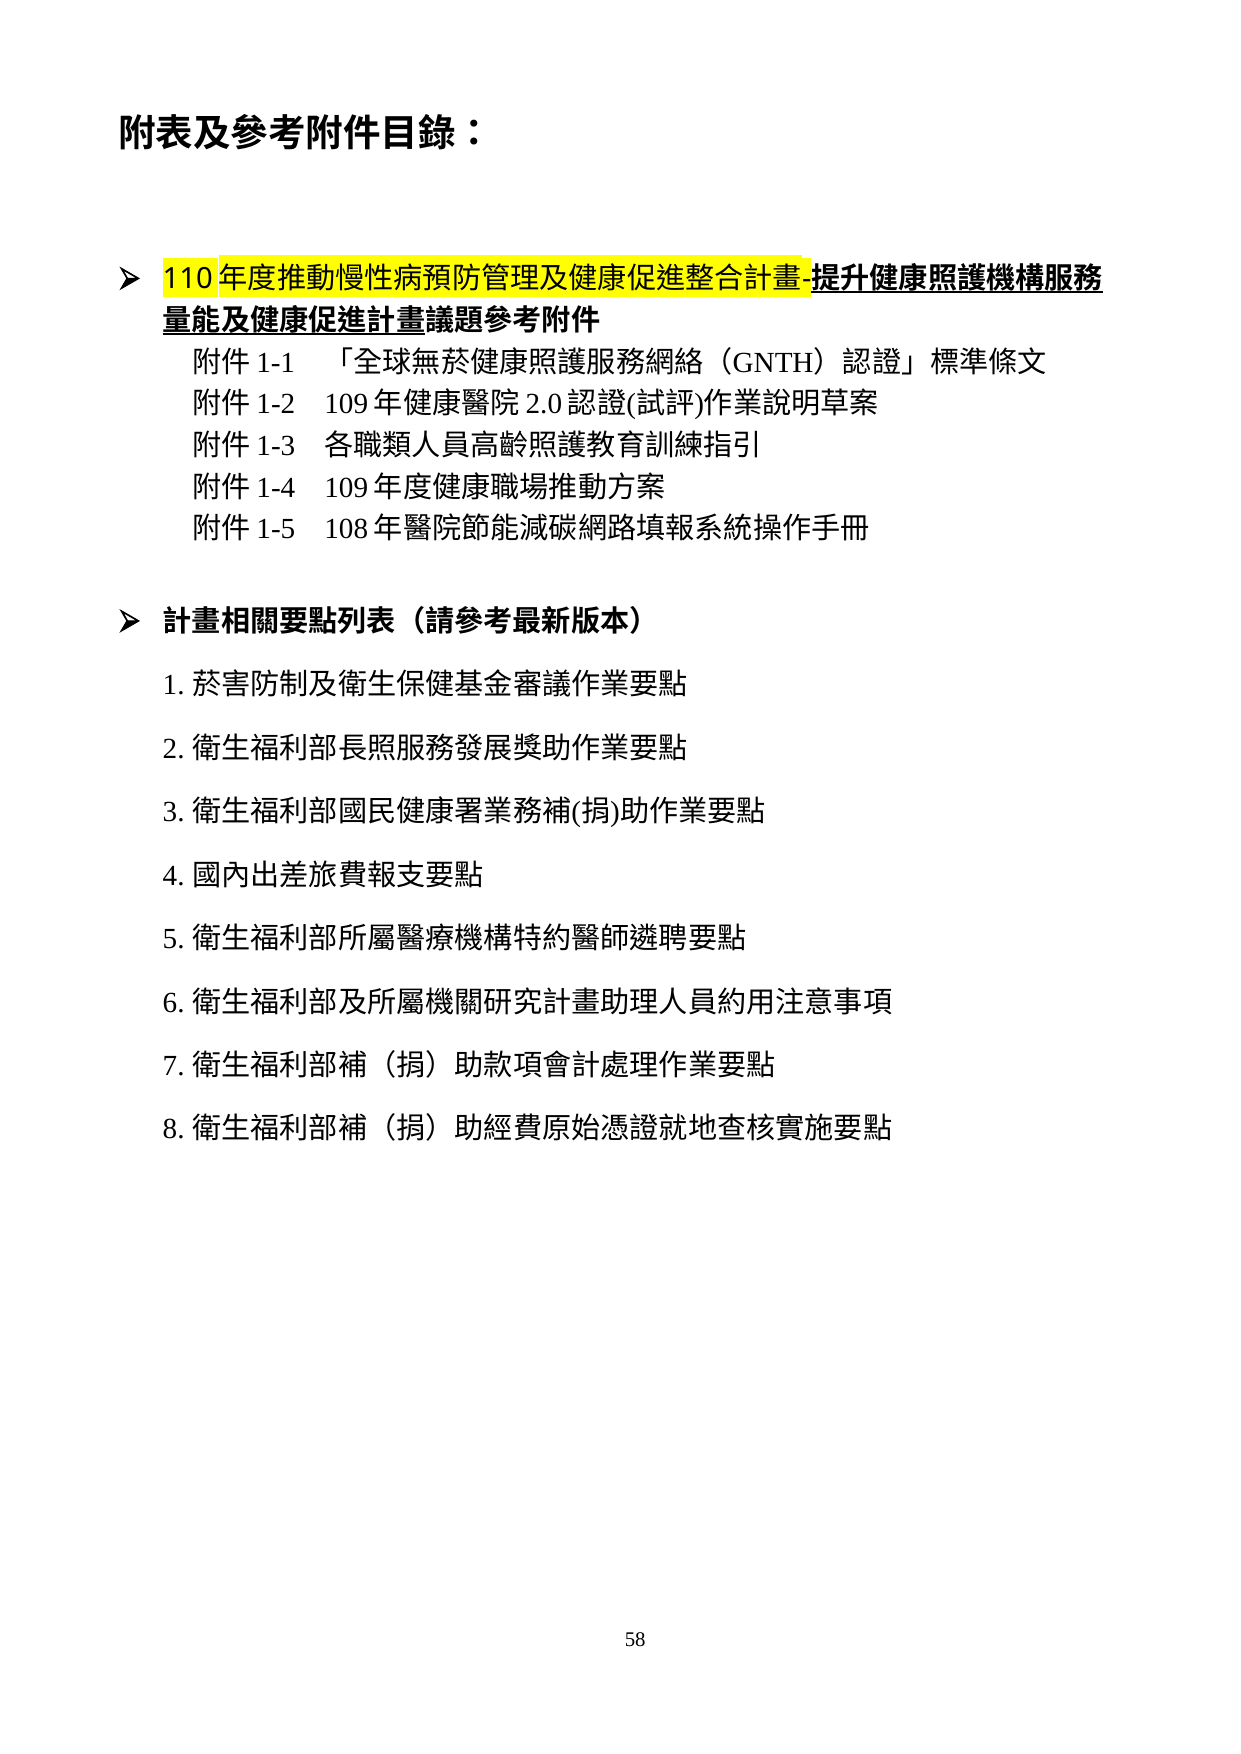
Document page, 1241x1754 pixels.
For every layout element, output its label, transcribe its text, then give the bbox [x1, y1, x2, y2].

list 衛生福利部及所屬機關研究計畫助理人員約用注意事項 [162, 978, 1171, 1020]
text 附件1-5 108年醫院節能減碳網路填報系統操作手冊 [192, 506, 1122, 547]
list 衛生福利部國民健康署業務補(捐)助作業要點 [162, 788, 1171, 830]
text 附件1-3 各職類人員高齡照護教育訓練指引 [192, 422, 1122, 464]
list 國內出差旅費報支要點 [162, 851, 1171, 893]
list 計畫相關要點列表（請參考最新版本） [118, 597, 1171, 640]
text 附件1-4 109年度健康職場推動方案 [192, 464, 1122, 506]
subtitle 附表及參考附件目錄： [118, 103, 1122, 158]
list 衛生福利部補（捐）助款項會計處理作業要點 [162, 1042, 1171, 1084]
list 菸害防制及衛生保健基金審議作業要點 [162, 661, 1171, 703]
list 衛生福利部補（捐）助經費原始憑證就地查核實施要點 [162, 1105, 1171, 1147]
text 附件1-1 「全球無菸健康照護服務網絡（GNTH）認證」標準條文 [192, 339, 1122, 381]
list 衛生福利部長照服務發展獎助作業要點 [162, 724, 1171, 767]
text 附件1-2 109年健康醫院2.0認證(試評)作業說明草案 [192, 381, 1122, 422]
list 110年度推動慢性病預防管理及健康促進整合計畫-提升健康照護機構服務量能及健康促進計畫議題參考附件 [118, 256, 1122, 339]
list 衛生福利部所屬醫療機構特約醫師遴聘要點 [162, 915, 1171, 957]
